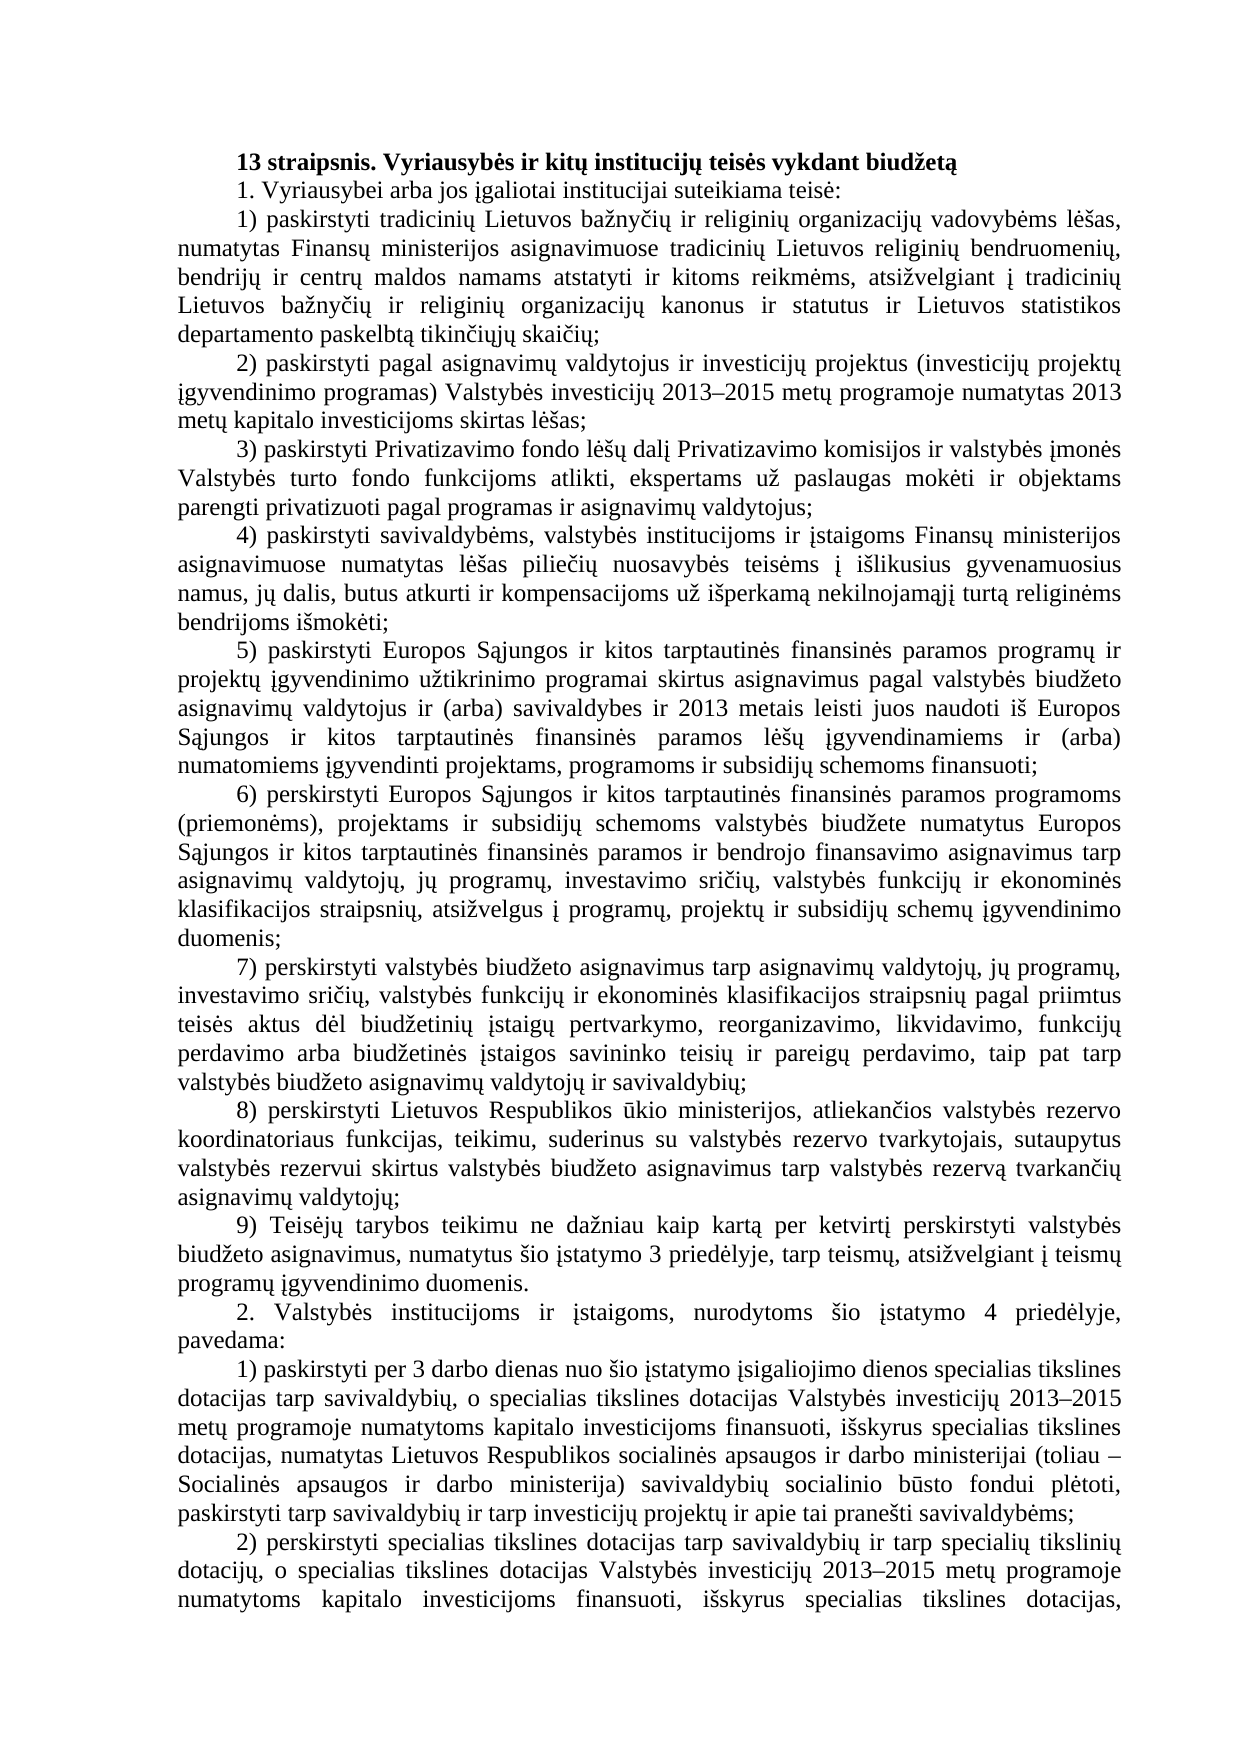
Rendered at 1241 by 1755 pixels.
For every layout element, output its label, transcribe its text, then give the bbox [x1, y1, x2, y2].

text 7) perskirstyti valstybės biudžeto asignavimus tarp asignavimų valdytojų, jų programų, investavimo sričių, valstybės funkcijų ir ekonominės klasifikacijos straipsnių pagal priimtus teisės aktus dėl biudžetinių įstaigų pertvarkymo, reorganizavimo, likvidavimo, funkcijų perdavimo arba biudžetinės įstaigos savininko teisių ir pareigų perdavimo, taip pat tarp valstybės biudžeto asignavimų valdytojų ir savivaldybių; [177, 952, 1122, 1096]
text 1) paskirstyti per 3 darbo dienas nuo šio įstatymo įsigaliojimo dienos specialias tikslines dotacijas tarp savivaldybių, o specialias tikslines dotacijas Valstybės investicijų 2013–2015 metų programoje numatytoms kapitalo investicijoms finansuoti, išskyrus specialias tikslines dotacijas, numatytas Lietuvos Respublikos socialinės apsaugos ir darbo ministerijai (toliau – Socialinės apsaugos ir darbo ministerija) savivaldybių socialinio būsto fondui plėtoti, paskirstyti tarp savivaldybių ir tarp investicijų projektų ir apie tai pranešti savivaldybėms; [177, 1354, 1122, 1527]
text 5) paskirstyti Europos Sąjungos ir kitos tarptautinės finansinės paramos programų ir projektų įgyvendinimo užtikrinimo programai skirtus asignavimus pagal valstybės biudžeto asignavimų valdytojus ir (arba) savivaldybes ir 2013 metais leisti juos naudoti iš Europos Sąjungos ir kitos tarptautinės finansinės paramos lėšų įgyvendinamiems ir (arba) numatomiems įgyvendinti projektams, programoms ir subsidijų schemoms finansuoti; [177, 636, 1122, 779]
text 2. Valstybės institucijoms ir įstaigoms, nurodytoms šio įstatymo 4 priedėlyje, pavedama: [177, 1297, 1122, 1354]
text 6) perskirstyti Europos Sąjungos ir kitos tarptautinės finansinės paramos programoms (priemonėms), projektams ir subsidijų schemoms valstybės biudžete numatytus Europos Sąjungos ir kitos tarptautinės finansinės paramos ir bendrojo finansavimo asignavimus tarp asignavimų valdytojų, jų programų, investavimo sričių, valstybės funkcijų ir ekonominės klasifikacijos straipsnių, atsižvelgus į programų, projektų ir subsidijų schemų įgyvendinimo duomenis; [177, 779, 1122, 952]
text 2) perskirstyti specialias tikslines dotacijas tarp savivaldybių ir tarp specialių tikslinių dotacijų, o specialias tikslines dotacijas Valstybės investicijų 2013–2015 metų programoje numatytoms kapitalo investicijoms finansuoti, išskyrus specialias tikslines dotacijas, [177, 1527, 1122, 1613]
text 13 straipsnis. Vyriausybės ir kitų institucijų teisės vykdant biudžetą [177, 147, 1122, 176]
text 9) Teisėjų tarybos teikimu ne dažniau kaip kartą per ketvirtį perskirstyti valstybės biudžeto asignavimus, numatytus šio įstatymo 3 priedėlyje, tarp teismų, atsižvelgiant į teismų programų įgyvendinimo duomenis. [177, 1211, 1122, 1297]
text 3) paskirstyti Privatizavimo fondo lėšų dalį Privatizavimo komisijos ir valstybės įmonės Valstybės turto fondo funkcijoms atlikti, ekspertams už paslaugas mokėti ir objektams parengti privatizuoti pagal programas ir asignavimų valdytojus; [177, 434, 1122, 521]
text 2) paskirstyti pagal asignavimų valdytojus ir investicijų projektus (investicijų projektų įgyvendinimo programas) Valstybės investicijų 2013–2015 metų programoje numatytas 2013 metų kapitalo investicijoms skirtas lėšas; [177, 348, 1122, 434]
text 1) paskirstyti tradicinių Lietuvos bažnyčių ir religinių organizacijų vadovybėms lėšas, numatytas Finansų ministerijos asignavimuose tradicinių Lietuvos religinių bendruomenių, bendrijų ir centrų maldos namams atstatyti ir kitoms reikmėms, atsižvelgiant į tradicinių Lietuvos bažnyčių ir religinių organizacijų kanonus ir statutus ir Lietuvos statistikos departamento paskelbtą tikinčiųjų skaičių; [177, 204, 1122, 348]
text 1. Vyriausybei arba jos įgaliotai institucijai suteikiama teisė: [177, 176, 1122, 204]
text 8) perskirstyti Lietuvos Respublikos ūkio ministerijos, atliekančios valstybės rezervo koordinatoriaus funkcijas, teikimu, suderinus su valstybės rezervo tvarkytojais, sutaupytus valstybės rezervui skirtus valstybės biudžeto asignavimus tarp valstybės rezervą tvarkančių asignavimų valdytojų; [177, 1096, 1122, 1211]
text 4) paskirstyti savivaldybėms, valstybės institucijoms ir įstaigoms Finansų ministerijos asignavimuose numatytas lėšas piliečių nuosavybės teisėms į išlikusius gyvenamuosius namus, jų dalis, butus atkurti ir kompensacijoms už išperkamą nekilnojamąjį turtą religinėms bendrijoms išmokėti; [177, 521, 1122, 636]
